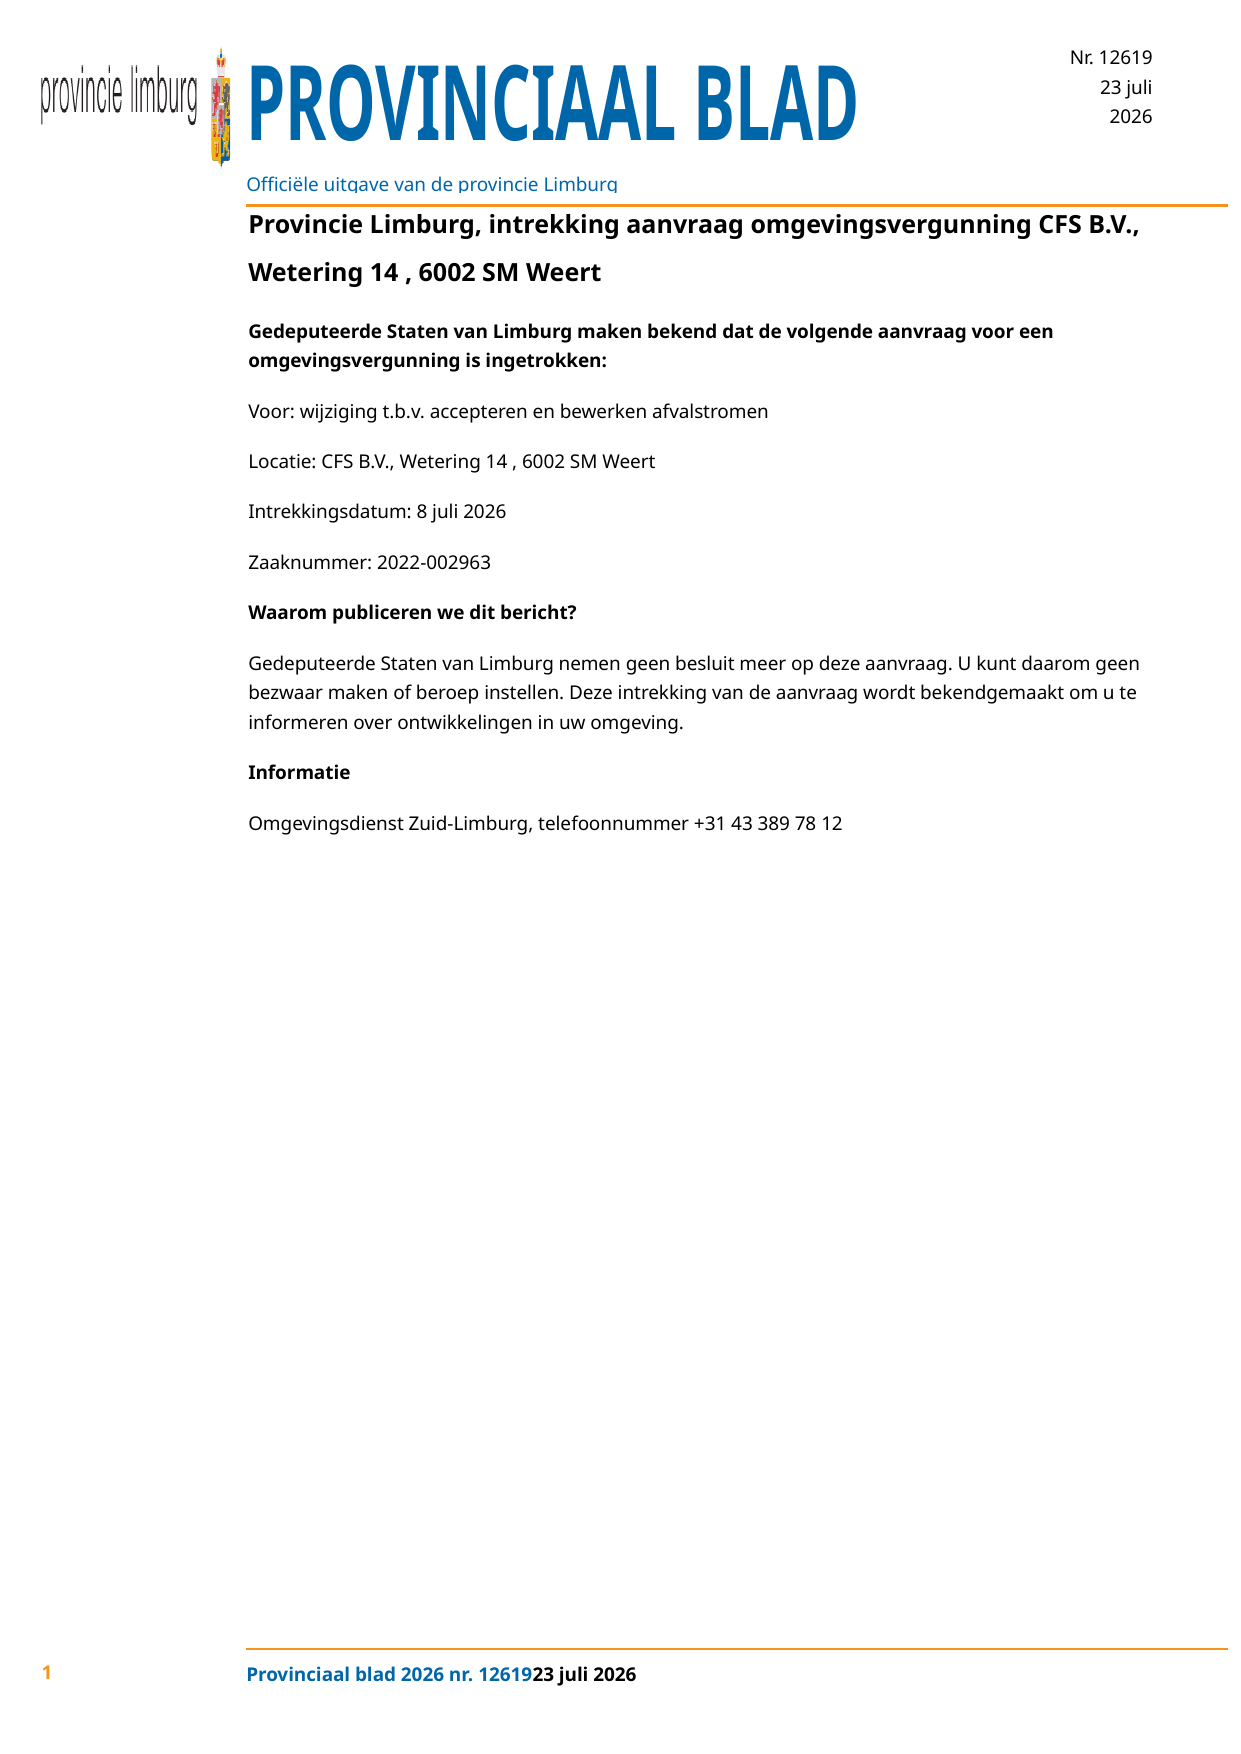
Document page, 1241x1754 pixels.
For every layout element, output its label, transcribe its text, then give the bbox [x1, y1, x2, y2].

text Locatie: CFS B.V., Wetering 14 , 6002 SM Weert [248, 448, 1152, 474]
text Omgevingsdienst Zuid-Limburg, telefoonnummer +31 43 389 78 12 [248, 810, 1152, 836]
text Voor: wijziging t.b.v. accepteren en bewerken afvalstromen [248, 398, 1152, 424]
text Provincie Limburg, intrekking aanvraag omgevingsvergunning CFS B.V., Wetering 14 , 6002 SM Weert [248, 207, 1152, 288]
text Gedeputeerde Staten van Limburg maken bekend dat de volgende aanvraag voor een omgevingsvergunning is ingetrokken: [248, 318, 1152, 373]
picture [41, 47, 231, 172]
text Waarom publiceren we dit bericht? [248, 599, 1152, 625]
text Informatie [248, 759, 1152, 785]
text Gedeputeerde Staten van Limburg nemen geen besluit meer op deze aanvraag. U kunt daarom geen bezwaar maken of beroep instellen. Deze intrekking van de aanvraag wordt bekendgemaakt om u te informeren over ontwikkelingen in uw omgeving. [248, 650, 1152, 735]
text Intrekkingsdatum: 8 juli 2026 [248, 499, 1152, 524]
text Zaaknummer: 2022-002963 [248, 549, 1152, 575]
